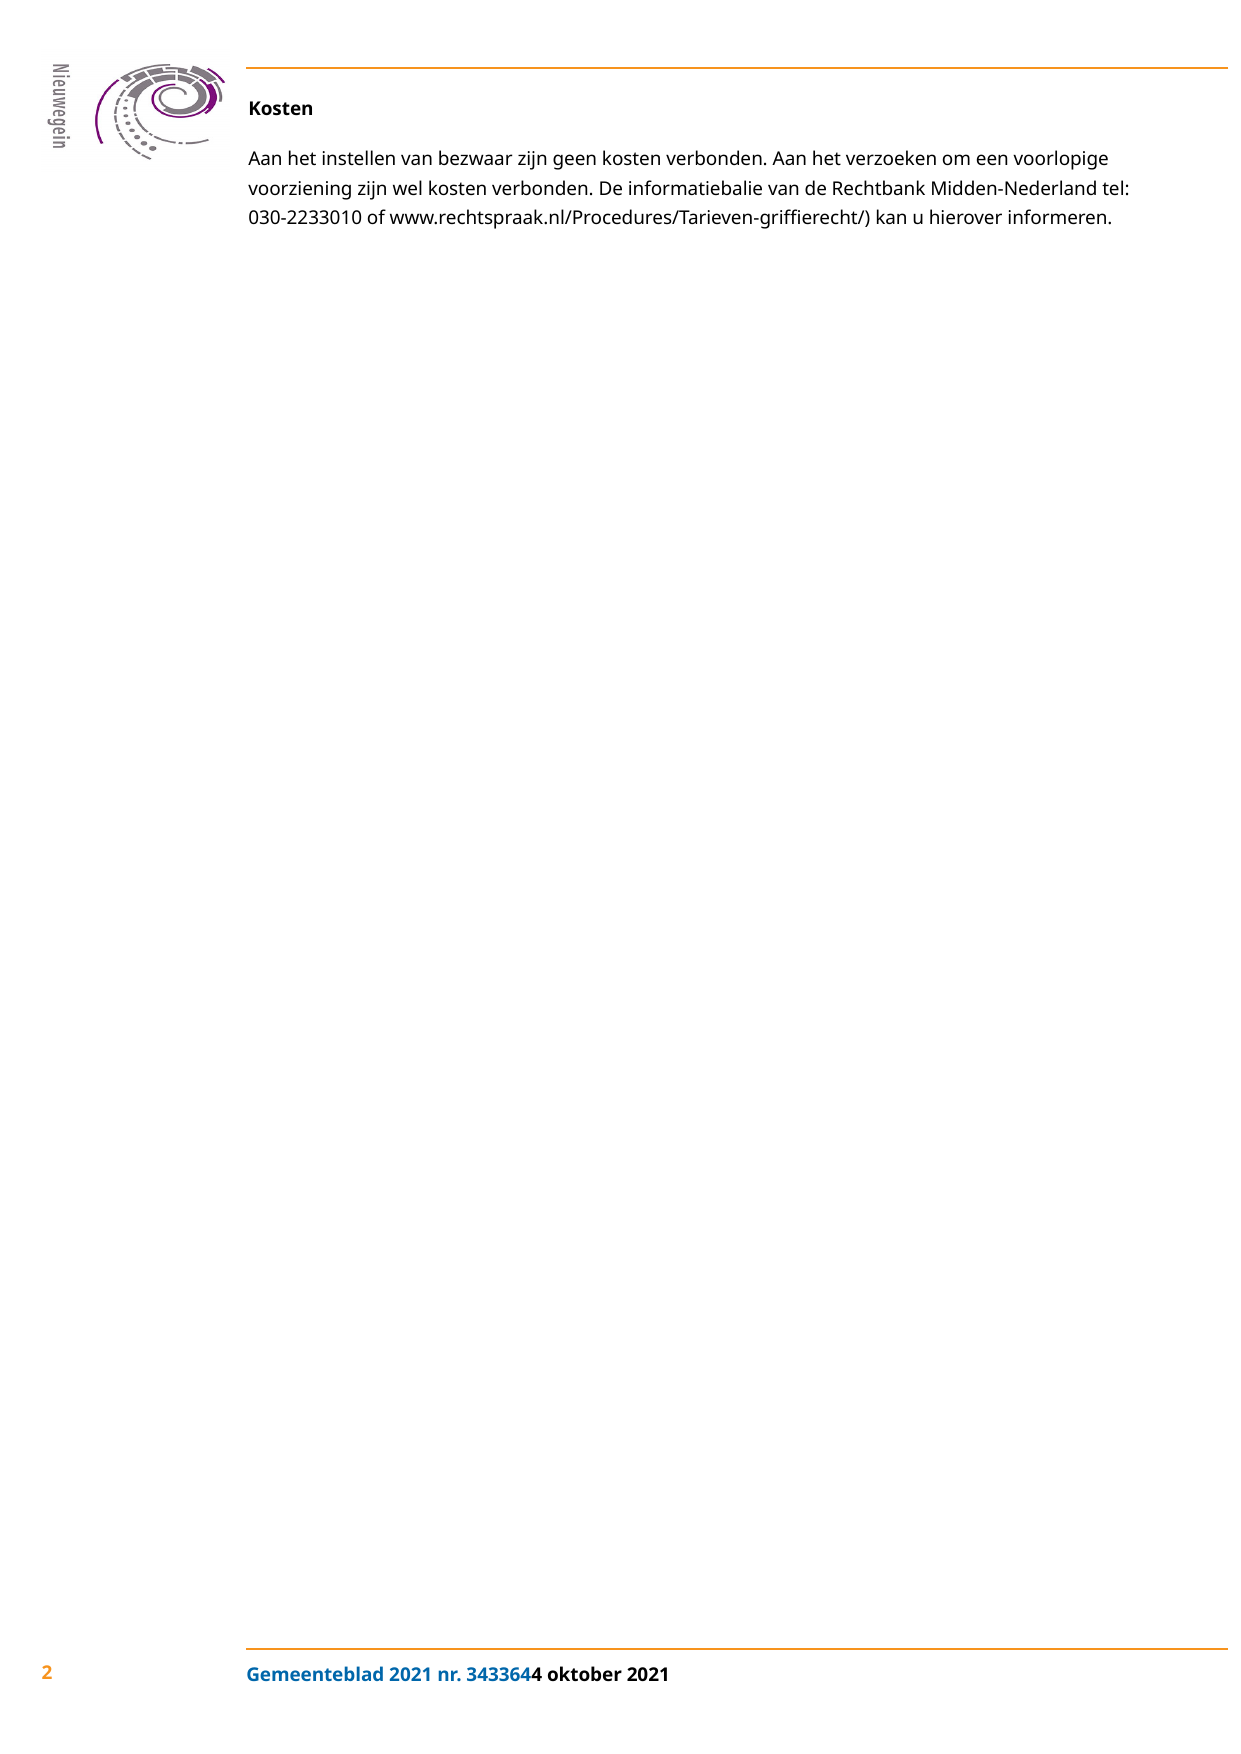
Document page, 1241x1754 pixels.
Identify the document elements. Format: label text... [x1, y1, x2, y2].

picture [41, 47, 231, 172]
text Kosten [248, 95, 1152, 121]
text Aan het instellen van bezwaar zijn geen kosten verbonden. Aan het verzoeken om een voorlopige voorziening zijn wel kosten verbonden. De informatiebalie van de Rechtbank Midden-Nederland tel: 030-2233010 of www.rechtspraak.nl/Procedures/Tarieven-griffierecht/) kan u hierover informeren. [248, 145, 1152, 230]
